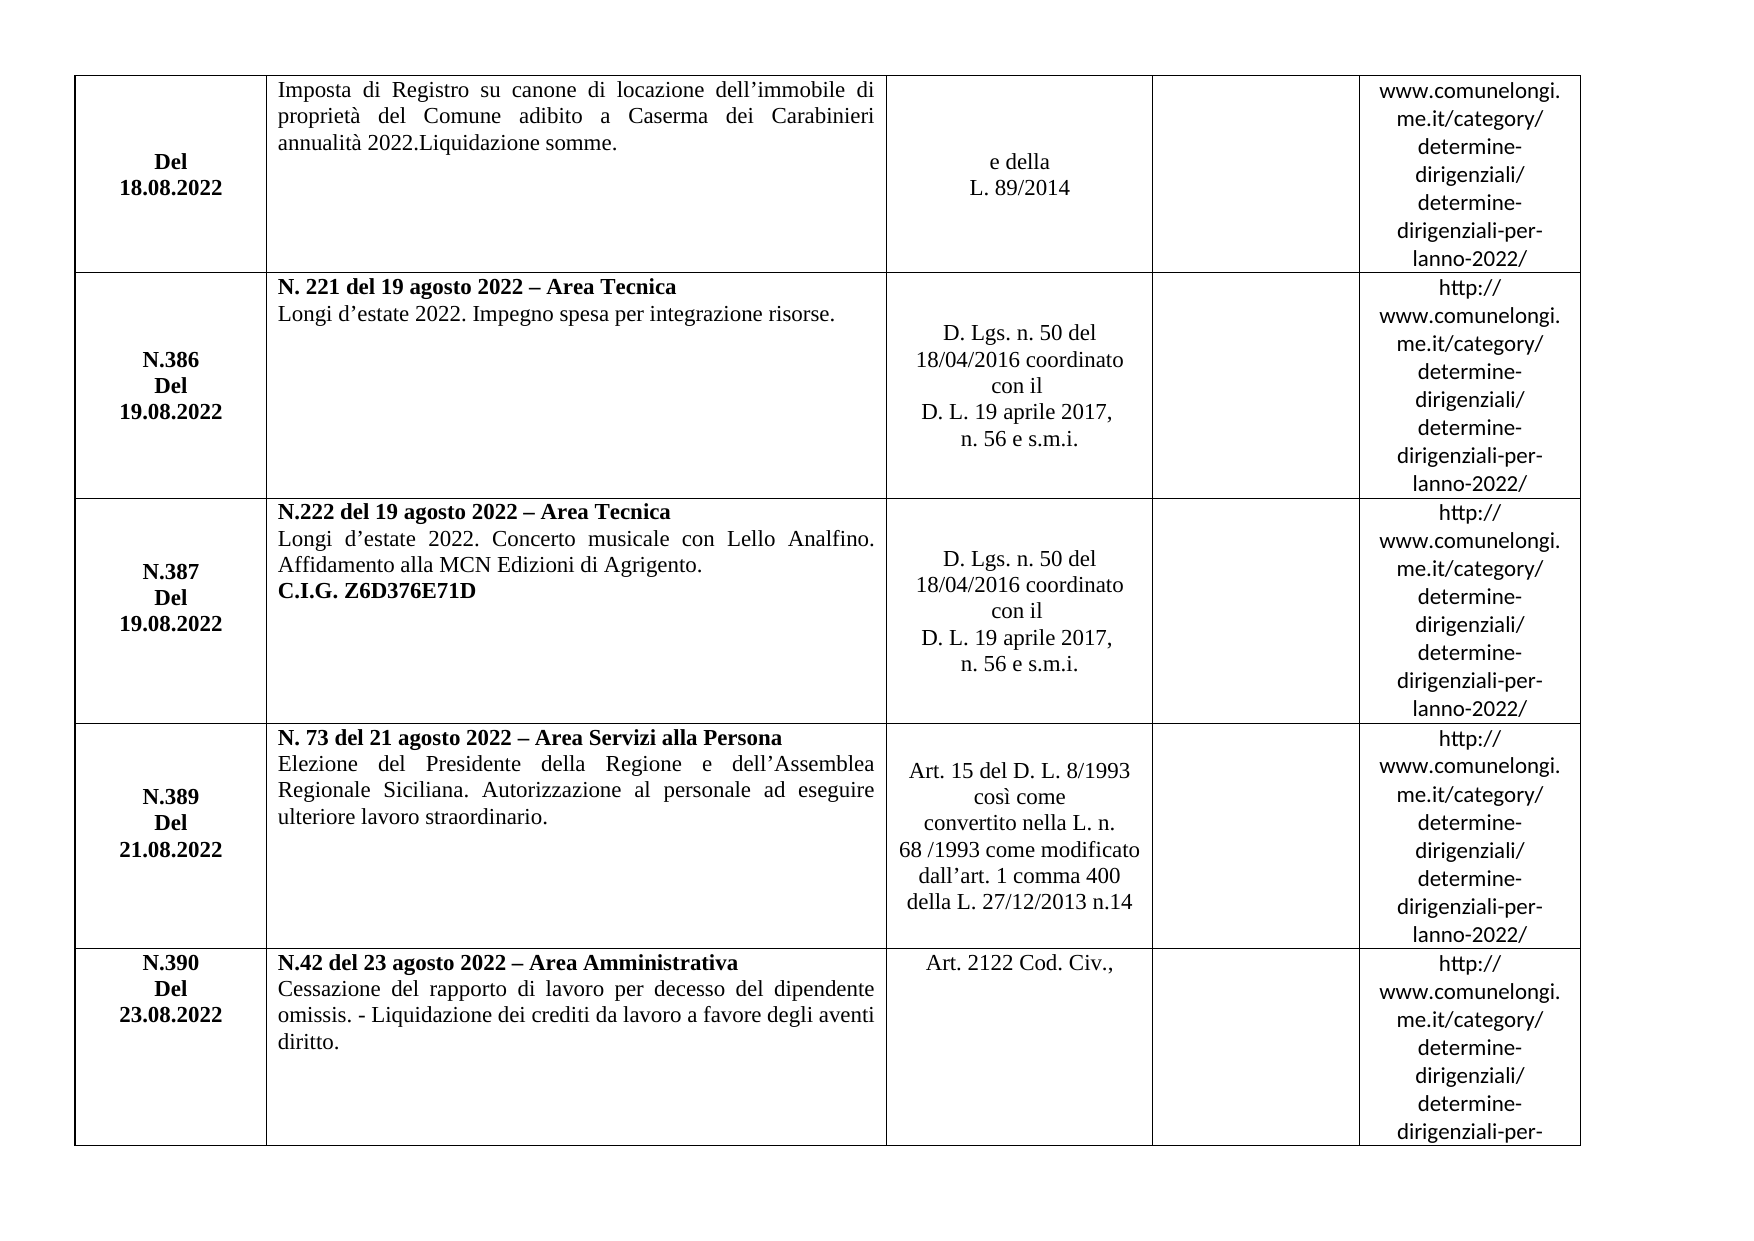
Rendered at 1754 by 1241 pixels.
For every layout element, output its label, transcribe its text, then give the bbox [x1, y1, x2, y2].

table_cell Del 18.08.2022 [76, 76, 266, 272]
table_cell N.42 del 23 agosto 2022 – Area Amministrativa Cessazione del rapporto di lavoro per decesso del dipendente omissis. - Liquidazione dei crediti da lavoro a favore degli aventi diritto. [267, 949, 886, 1145]
table_cell [1153, 499, 1359, 723]
table_cell Art. 2122 Cod. Civ., [887, 949, 1152, 1145]
table_cell [1153, 724, 1359, 948]
table_cell e della L. 89/2014 [887, 76, 1152, 272]
table_cell N.387 Del 19.08.2022 [76, 499, 266, 723]
table_cell http://www.comunelongi.me.it/category/determine-dirigenziali/determine-dirigenziali-per-lanno-2022/ [1360, 273, 1580, 497]
table_cell [1153, 76, 1359, 272]
table_cell N.222 del 19 agosto 2022 – Area Tecnica Longi d’estate 2022. Concerto musicale con Lello Analfino. Affidamento alla MCN Edizioni di Agrigento. C.I.G. Z6D376E71D [267, 499, 886, 723]
table_cell http://www.comunelongi.me.it/category/determine-dirigenziali/determine-dirigenziali-per-lanno-2022/ [1360, 724, 1580, 948]
table_cell [1153, 273, 1359, 497]
table_cell http://www.comunelongi.me.it/category/determine-dirigenziali/determine-dirigenziali-per-lanno-2022/ [1360, 499, 1580, 723]
table_cell N. 221 del 19 agosto 2022 – Area Tecnica Longi d’estate 2022. Impegno spesa per integrazione risorse. [267, 273, 886, 497]
table_cell D. Lgs. n. 50 del 18/04/2016 coordinato con il D. L. 19 aprile 2017, n. 56 e s.m.i. [887, 499, 1152, 723]
table_cell N.386 Del 19.08.2022 [76, 273, 266, 497]
table_cell N.389 Del 21.08.2022 [76, 724, 266, 948]
table_cell Art. 15 del D. L. 8/1993 così come convertito nella L. n. 68 /1993 come modificato dall’art. 1 comma 400 della L. 27/12/2013 n.14 [887, 724, 1152, 948]
table_cell D. Lgs. n. 50 del 18/04/2016 coordinato con il D. L. 19 aprile 2017, n. 56 e s.m.i. [887, 273, 1152, 497]
table_cell Imposta di Registro su canone di locazione dell’immobile di proprietà del Comune adibito a Caserma dei Carabinieri annualità 2022.Liquidazione somme. [267, 76, 886, 272]
table_cell [1153, 949, 1359, 1145]
table_cell http://www.comunelongi.me.it/category/determine-dirigenziali/determine-dirigenziali-per- [1360, 949, 1580, 1145]
table_cell N.390 Del 23.08.2022 [76, 949, 266, 1145]
table_cell N. 73 del 21 agosto 2022 – Area Servizi alla Persona Elezione del Presidente della Regione e dell’Assemblea Regionale Siciliana. Autorizzazione al personale ad eseguire ulteriore lavoro straordinario. [267, 724, 886, 948]
table_cell www.comunelongi.me.it/category/determine-dirigenziali/determine-dirigenziali-per-lanno-2022/ [1360, 76, 1580, 272]
